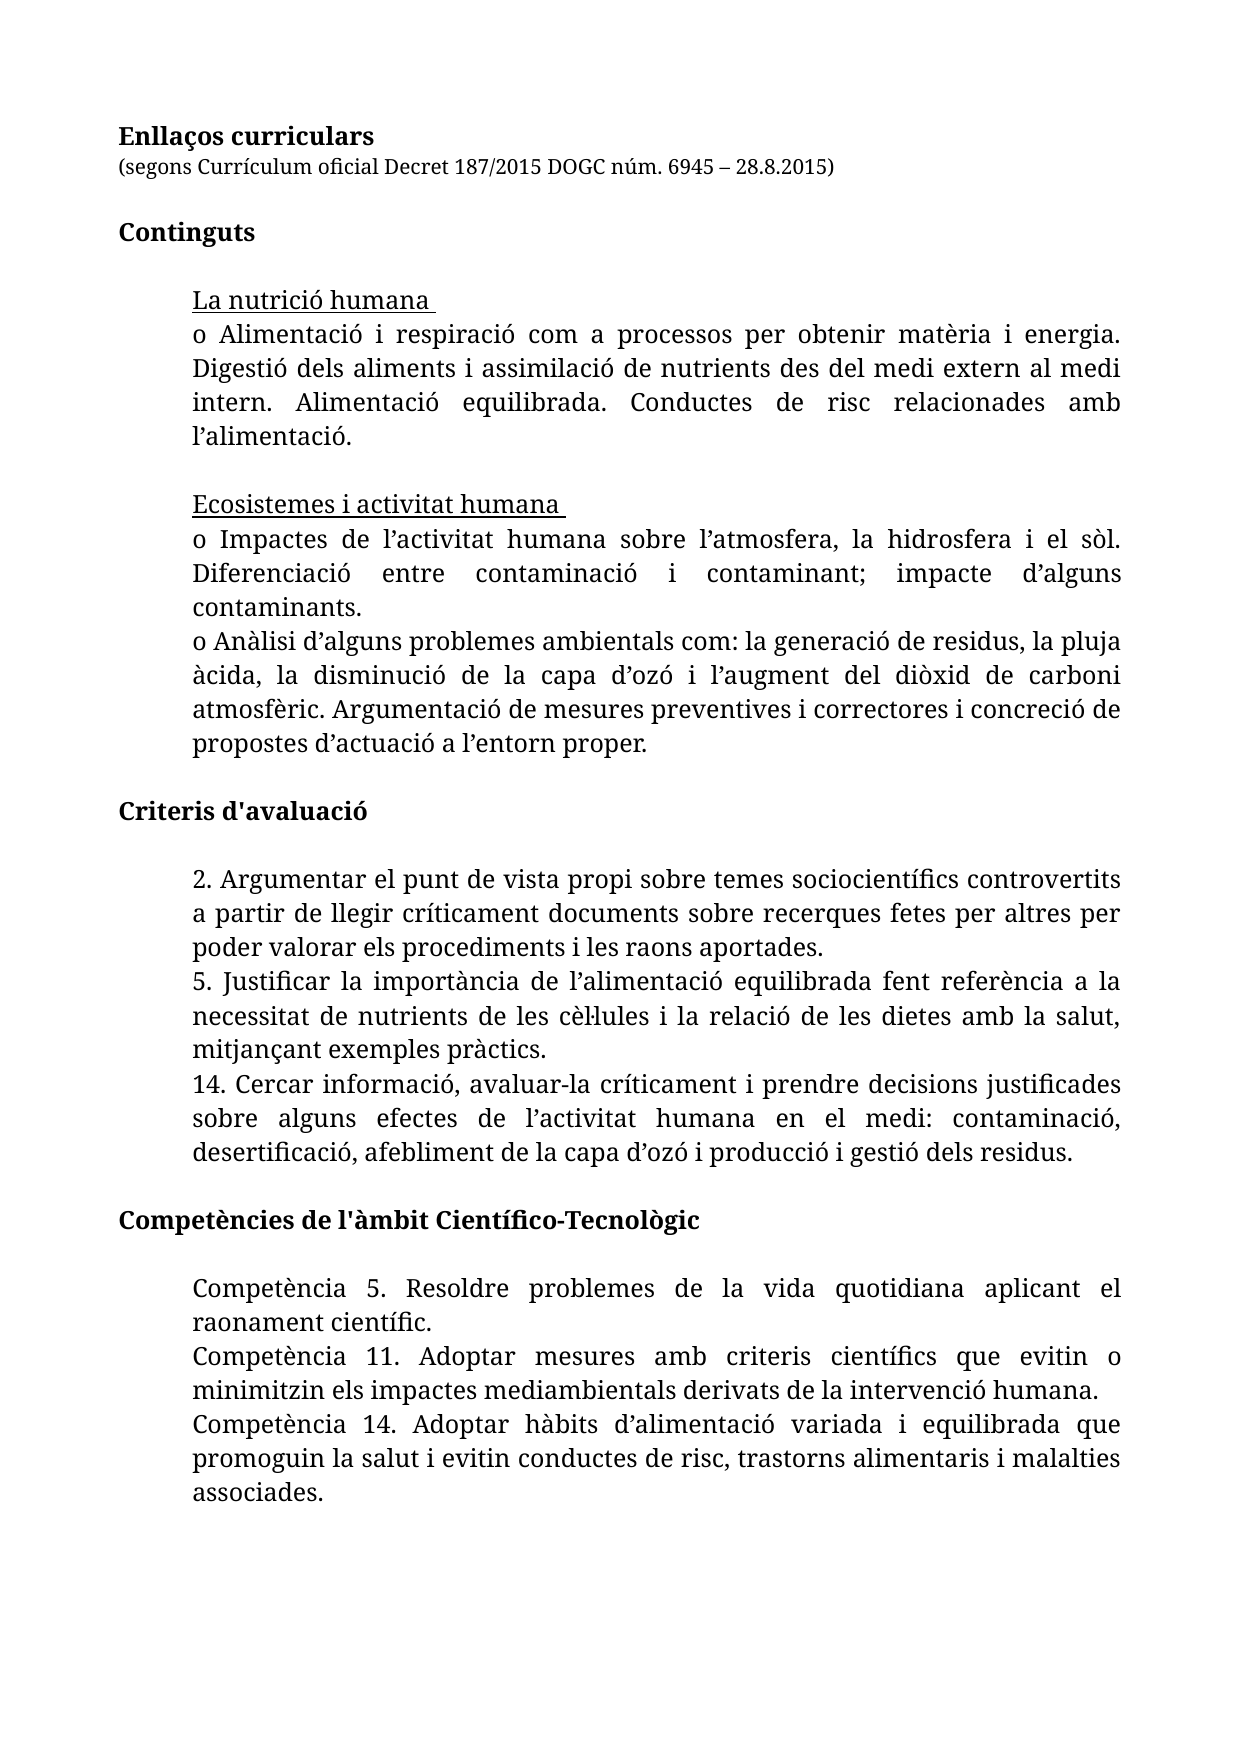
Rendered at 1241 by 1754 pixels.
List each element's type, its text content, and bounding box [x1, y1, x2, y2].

text Criteris d'avaluació [118, 794, 1122, 828]
text Ecosistemes i activitat humana [192, 487, 1122, 521]
text (segons Currículum oficial Decret 187/2015 DOGC núm. 6945 – 28.8.2015) [118, 152, 1122, 181]
text o Impactes de l’activitat humana sobre l’atmosfera, la hidrosfera i el sòl. Diferenciació entre contaminació i contaminant; impacte d’alguns contaminants. [192, 521, 1122, 623]
text 14. Cercar informació, avaluar-la críticament i prendre decisions justificades sobre alguns efectes de l’activitat humana en el medi: contaminació, desertificació, afebliment de la capa d’ozó i producció i gestió dels residus. [192, 1066, 1122, 1168]
text Competència 11. Adoptar mesures amb criteris científics que evitin o minimitzin els impactes mediambientals derivats de la intervenció humana. [192, 1339, 1122, 1407]
text Continguts [118, 215, 1122, 249]
text o Anàlisi d’alguns problemes ambientals com: la generació de residus, la pluja àcida, la disminució de la capa d’ozó i l’augment del diòxid de carboni atmosfèric. Argumentació de mesures preventives i correctores i concreció de propostes d’actuació a l’entorn proper. [192, 623, 1122, 760]
text Competència 14. Adoptar hàbits d’alimentació variada i equilibrada que promoguin la salut i evitin conductes de risc, trastorns alimentaris i malalties associades. [192, 1407, 1122, 1509]
text Enllaços curriculars [118, 118, 1122, 152]
text La nutrició humana [192, 283, 1122, 317]
text 2. Argumentar el punt de vista propi sobre temes sociocientífics controvertits a partir de llegir críticament documents sobre recerques fetes per altres per poder valorar els procediments i les raons aportades. [192, 862, 1122, 964]
text o Alimentació i respiració com a processos per obtenir matèria i energia. Digestió dels aliments i assimilació de nutrients des del medi extern al medi intern. Alimentació equilibrada. Conductes de risc relacionades amb l’alimentació. [192, 317, 1122, 453]
text Competència 5. Resoldre problemes de la vida quotidiana aplicant el raonament científic. [192, 1271, 1122, 1339]
text 5. Justificar la importància de l’alimentació equilibrada fent referència a la necessitat de nutrients de les cèl·lules i la relació de les dietes amb la salut, mitjançant exemples pràctics. [192, 964, 1122, 1066]
text Competències de l'àmbit Científico-Tecnològic [118, 1202, 1122, 1237]
